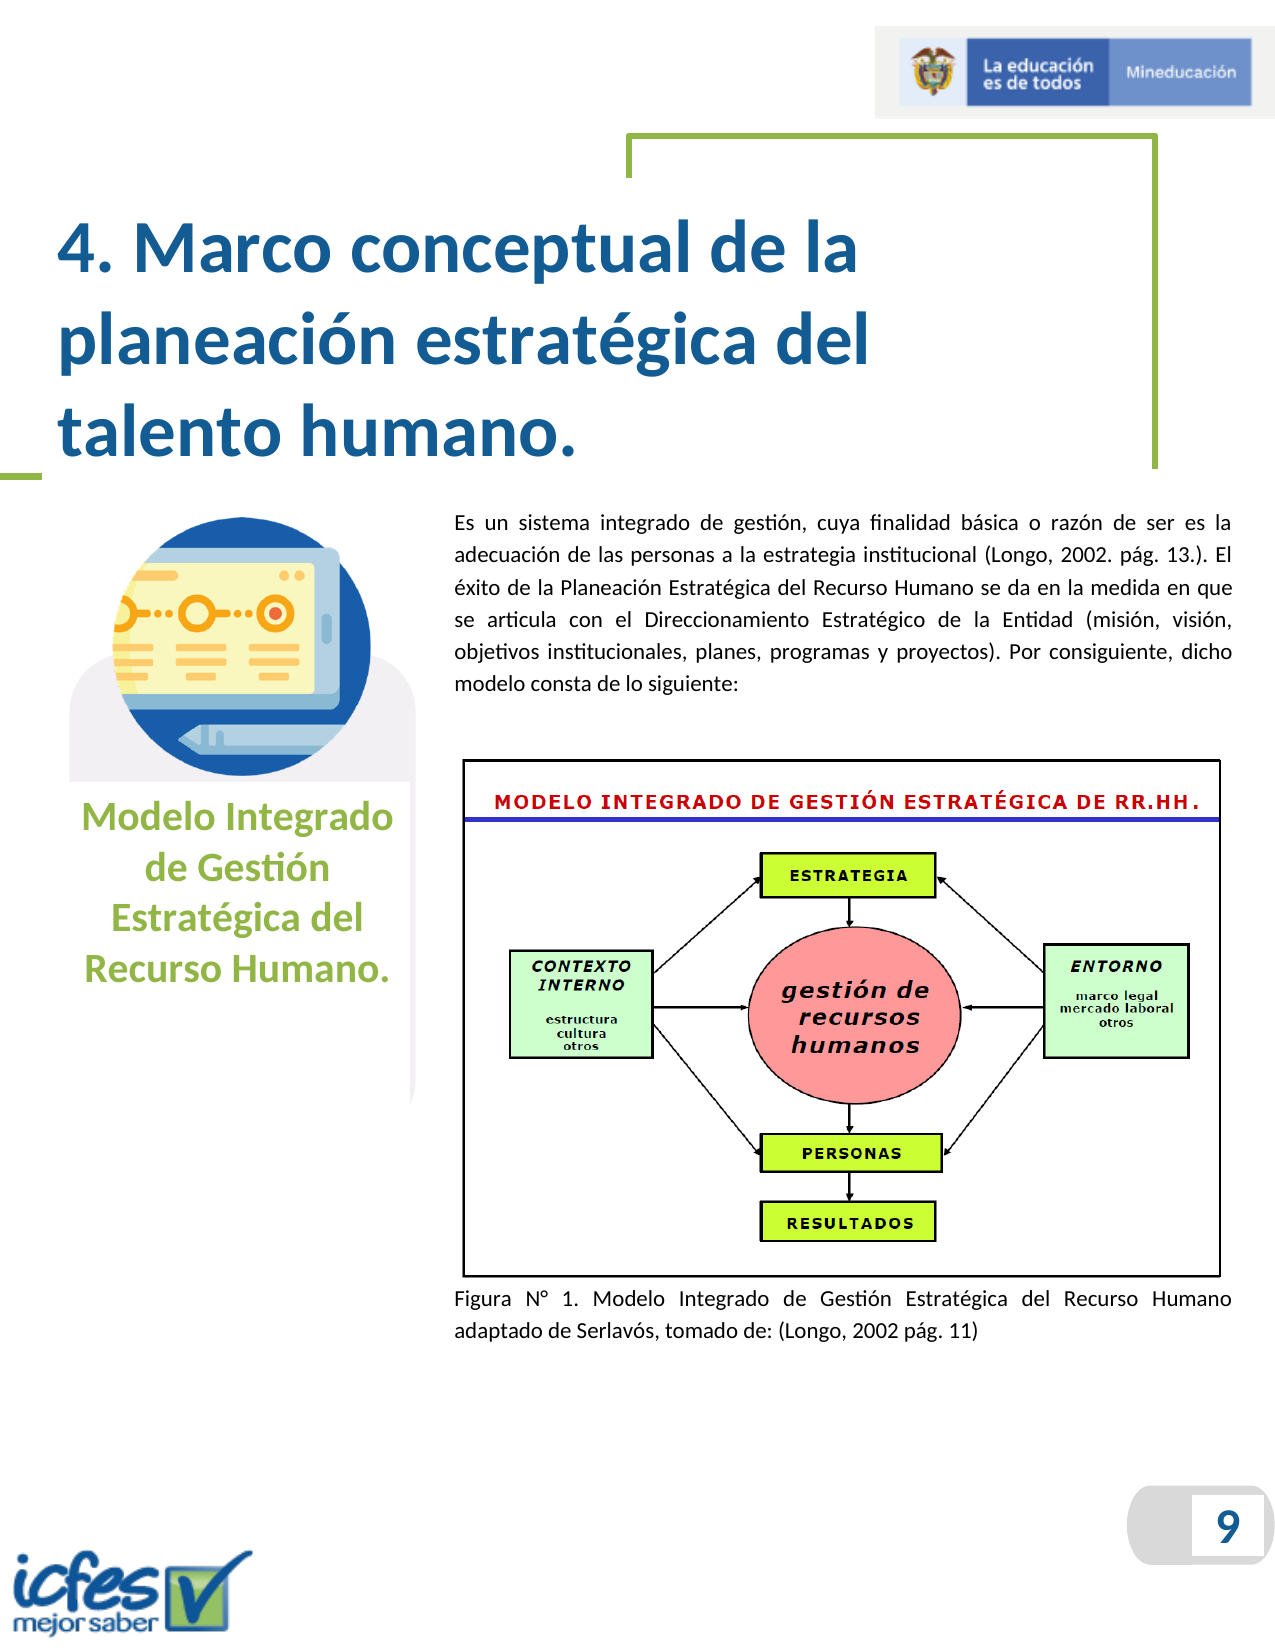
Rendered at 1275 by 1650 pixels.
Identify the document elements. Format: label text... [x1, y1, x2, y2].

text Es un sistema integrado de gestión, cuya finalidad básica o razón de ser es la adecuación de las personas a la estrategia institucional (Longo, 2002. pág. 13.). El éxito de la Planeación Estratégica del Recurso Humano se da en la medida en que se articula con el Direccionamiento Estratégico de la Entidad (misión, visión, objetivos institucionales, planes, programas y proyectos). Por consiguiente, dicho modelo consta de lo siguiente: [454, 508, 1233, 697]
text 4. Marco conceptual de la planeación estratégica del talento humano. [57, 200, 911, 475]
text Modelo Integrado de Gestión Estratégica del Recurso Humano. [79, 790, 395, 993]
text Figura N° 1. Modelo Integrado de Gestión Estratégica del Recurso Humano adaptado de Serlavós, tomado de: (Longo, 2002 pág. 11) [454, 1284, 1233, 1344]
